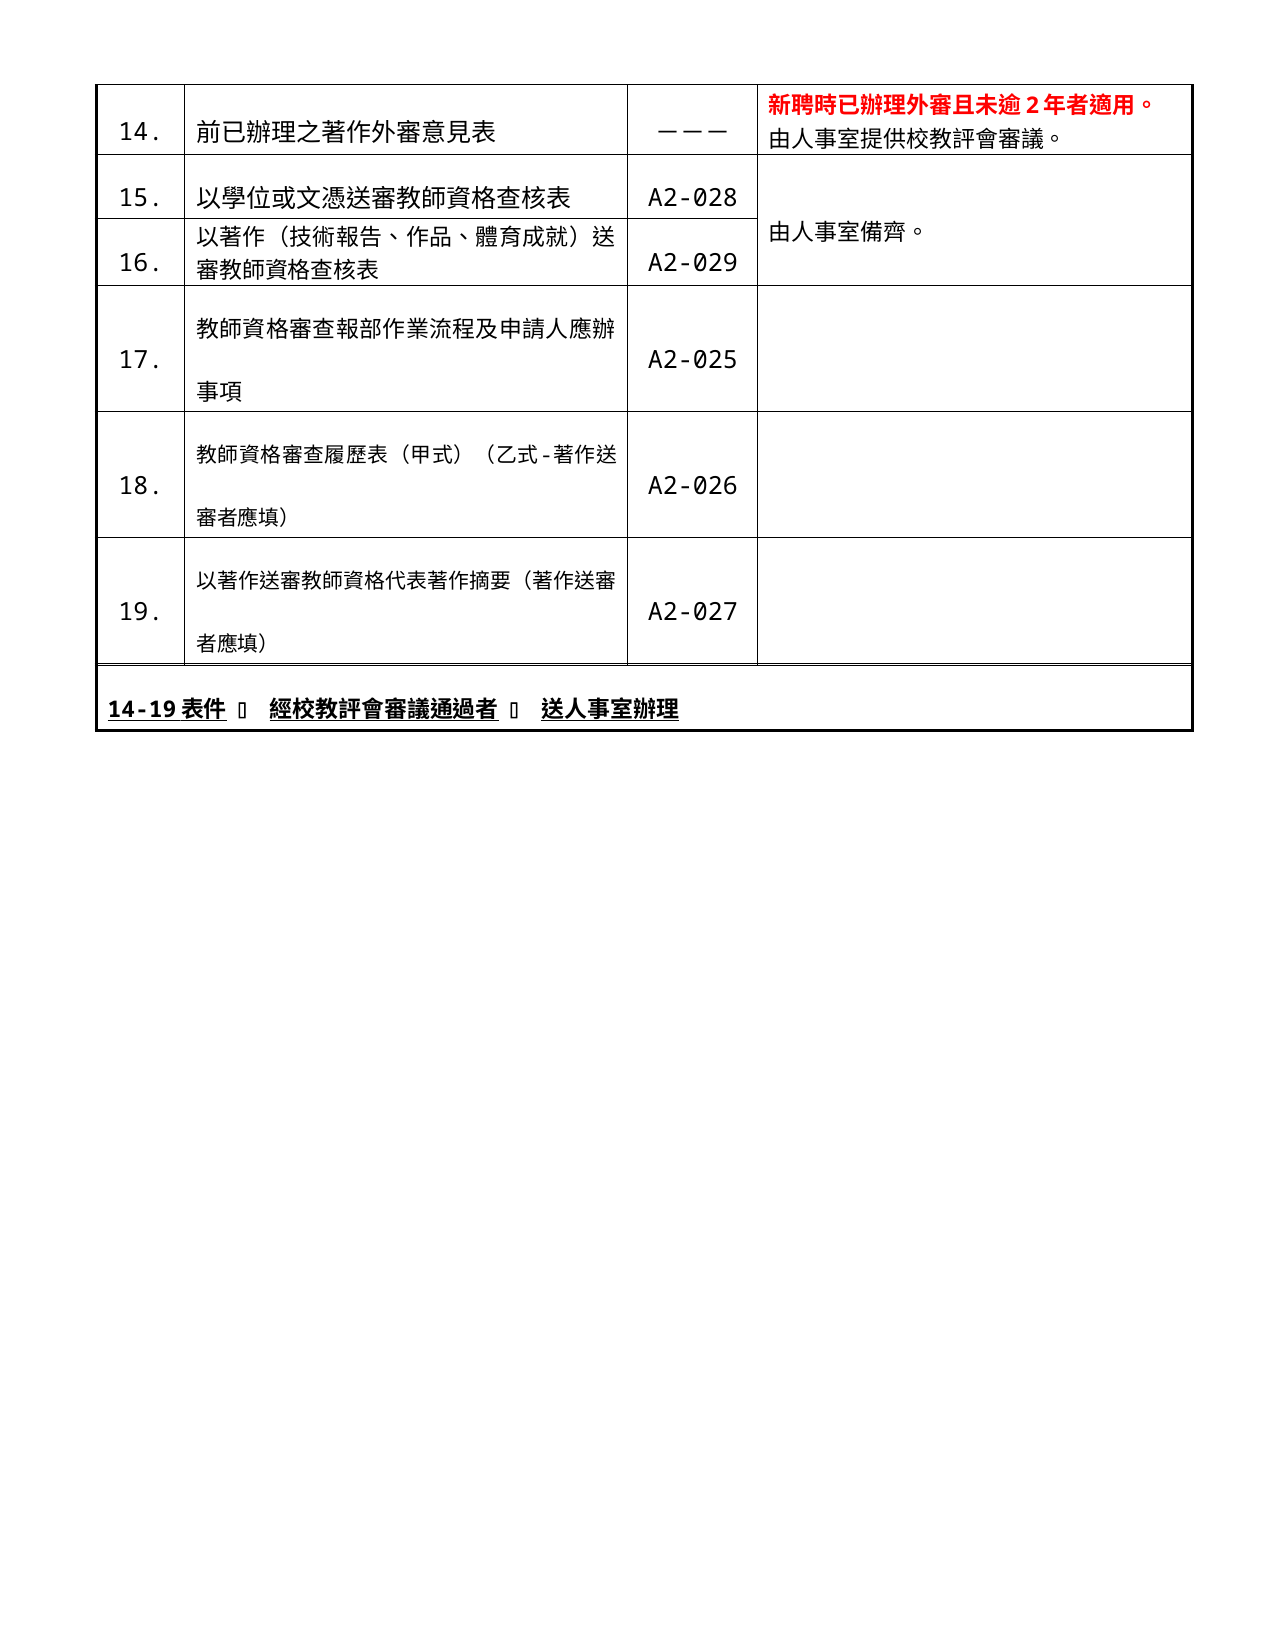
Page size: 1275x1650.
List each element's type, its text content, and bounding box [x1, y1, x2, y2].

table_cell A2-027 [628, 538, 757, 663]
table_cell 前已辦理之著作外審意見表 [185, 85, 627, 154]
table_cell 15. [98, 155, 184, 217]
table_cell [758, 538, 1191, 663]
table_cell [758, 412, 1191, 537]
table_cell 教師資格審查報部作業流程及申請人應辦事項 [185, 286, 627, 411]
table_cell 以著作（技術報告、作品、體育成就）送審教師資格查核表 [185, 219, 627, 285]
table_cell A2-026 [628, 412, 757, 537]
table_cell 14. [98, 85, 184, 154]
table_cell 以學位或文憑送審教師資格查核表 [185, 155, 627, 217]
table_cell [758, 286, 1191, 411]
table_cell 新聘時已辦理外審且未逾2年者適用。 由人事室提供校教評會審議。 [758, 85, 1191, 154]
table_cell 17. [98, 286, 184, 411]
table_cell 由人事室備齊。 [758, 155, 1191, 285]
table_cell 教師資格審查履歷表（甲式）（乙式-著作送審者應填） [185, 412, 627, 537]
table_cell A2-028 [628, 155, 757, 217]
table_cell 16. [98, 219, 184, 285]
table_cell 19. [98, 538, 184, 663]
table_cell 14-19表件  經校教評會審議通過者  送人事室辦理 [98, 666, 1191, 729]
table_cell 18. [98, 412, 184, 537]
table_cell －－－ [628, 85, 757, 154]
table_cell A2-025 [628, 286, 757, 411]
table_cell 以著作送審教師資格代表著作摘要（著作送審者應填） [185, 538, 627, 663]
table_cell A2-029 [628, 219, 757, 285]
